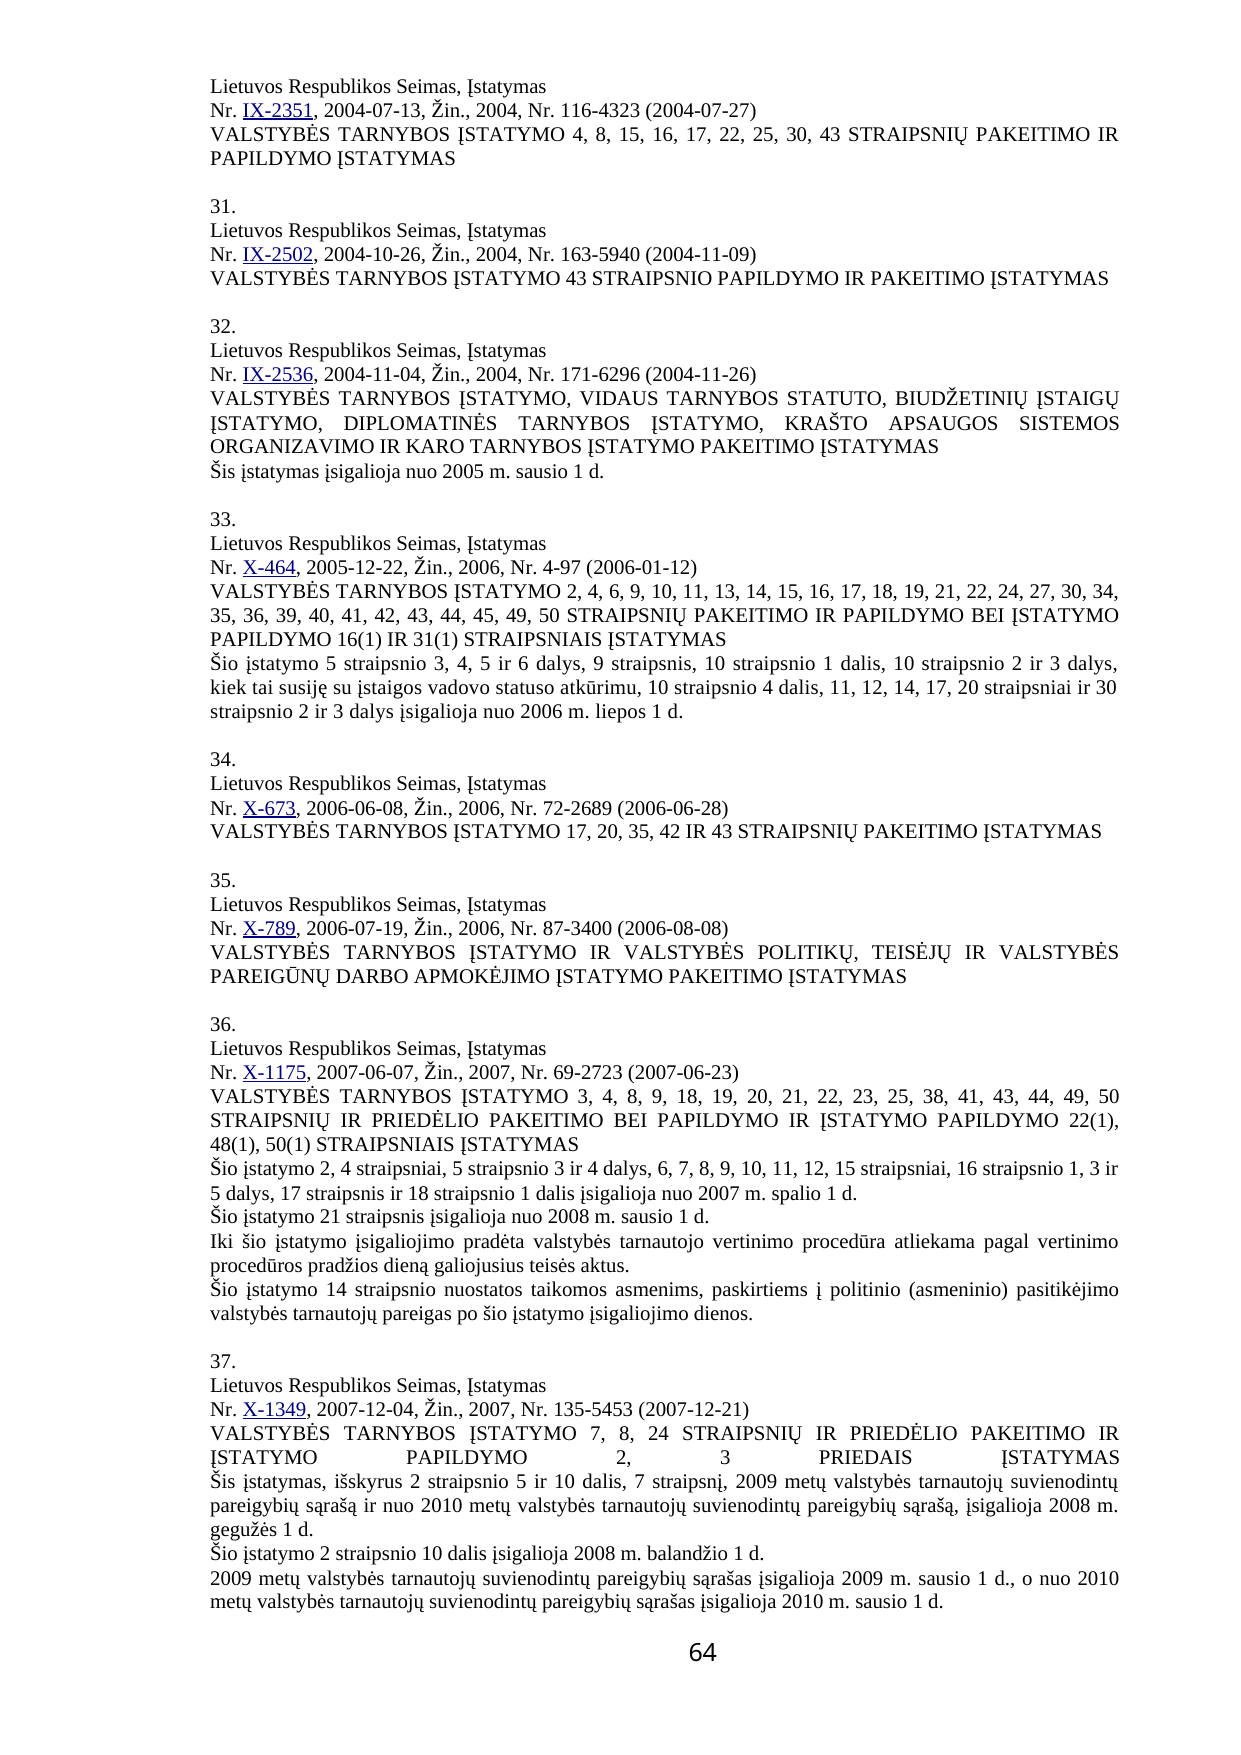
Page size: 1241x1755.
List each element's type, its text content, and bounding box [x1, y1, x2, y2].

text 34. [210, 747, 1120, 771]
text 32. [210, 314, 1120, 338]
text Lietuvos Respublikos Seimas, Įstatymas [210, 1036, 1120, 1060]
text Nr. X-673, 2006-06-08, Žin., 2006, Nr. 72-2689 (2006-06-28) [210, 795, 1120, 819]
text Lietuvos Respublikos Seimas, Įstatymas [210, 1373, 1120, 1397]
text VALSTYBĖS TARNYBOS ĮSTATYMO 2, 4, 6, 9, 10, 11, 13, 14, 15, 16, 17, 18, 19, 21, 22, 24, 27, 30, 34, 35, 36, 39, 40, 41, 42, 43, 44, 45, 49, 50 STRAIPSNIŲ PAKEITIMO IR PAPILDYMO BEI ĮSTATYMO PAPILDYMO 16(1) IR 31(1) STRAIPSNIAIS ĮSTATYMAS [210, 579, 1120, 651]
text Nr. IX-2502, 2004-10-26, Žin., 2004, Nr. 163-5940 (2004-11-09) [210, 242, 1120, 266]
text Šis įstatymas įsigalioja nuo 2005 m. sausio 1 d. [210, 458, 1120, 483]
text Šio įstatymo 2 straipsnio 10 dalis įsigalioja 2008 m. balandžio 1 d. [210, 1541, 1120, 1565]
text VALSTYBĖS TARNYBOS ĮSTATYMO 17, 20, 35, 42 IR 43 STRAIPSNIŲ PAKEITIMO ĮSTATYMAS [210, 819, 1120, 843]
text VALSTYBĖS TARNYBOS ĮSTATYMO, VIDAUS TARNYBOS STATUTO, BIUDŽETINIŲ ĮSTAIGŲ ĮSTATYMO, DIPLOMATINĖS TARNYBOS ĮSTATYMO, KRAŠTO APSAUGOS SISTEMOS ORGANIZAVIMO IR KARO TARNYBOS ĮSTATYMO PAKEITIMO ĮSTATYMAS [210, 386, 1120, 458]
text Lietuvos Respublikos Seimas, Įstatymas [210, 218, 1120, 242]
text Šio įstatymo 21 straipsnis įsigalioja nuo 2008 m. sausio 1 d. [210, 1204, 1120, 1228]
text 31. [210, 194, 1120, 218]
text Lietuvos Respublikos Seimas, Įstatymas [210, 892, 1120, 916]
text VALSTYBĖS TARNYBOS ĮSTATYMO 4, 8, 15, 16, 17, 22, 25, 30, 43 STRAIPSNIŲ PAKEITIMO IR PAPILDYMO ĮSTATYMAS [210, 122, 1120, 170]
text Nr. X-464, 2005-12-22, Žin., 2006, Nr. 4-97 (2006-01-12) [210, 555, 1120, 579]
text Lietuvos Respublikos Seimas, Įstatymas [210, 771, 1120, 795]
text Nr. IX-2536, 2004-11-04, Žin., 2004, Nr. 171-6296 (2004-11-26) [210, 362, 1120, 386]
text Lietuvos Respublikos Seimas, Įstatymas [210, 531, 1120, 555]
text VALSTYBĖS TARNYBOS ĮSTATYMO 43 STRAIPSNIO PAPILDYMO IR PAKEITIMO ĮSTATYMAS [210, 266, 1120, 290]
text Nr. X-1349, 2007-12-04, Žin., 2007, Nr. 135-5453 (2007-12-21) [210, 1397, 1120, 1421]
text VALSTYBĖS TARNYBOS ĮSTATYMO 3, 4, 8, 9, 18, 19, 20, 21, 22, 23, 25, 38, 41, 43, 44, 49, 50 STRAIPSNIŲ IR PRIEDĖLIO PAKEITIMO BEI PAPILDYMO IR ĮSTATYMO PAPILDYMO 22(1), 48(1), 50(1) STRAIPSNIAIS ĮSTATYMAS [210, 1084, 1120, 1156]
text Iki šio įstatymo įsigaliojimo pradėta valstybės tarnautojo vertinimo procedūra atliekama pagal vertinimo procedūros pradžios dieną galiojusius teisės aktus. [210, 1228, 1120, 1277]
text 36. [210, 1012, 1120, 1036]
text 2009 metų valstybės tarnautojų suvienodintų pareigybių sąrašas įsigalioja 2009 m. sausio 1 d., o nuo 2010 metų valstybės tarnautojų suvienodintų pareigybių sąrašas įsigalioja 2010 m. sausio 1 d. [210, 1565, 1120, 1613]
text 35. [210, 868, 1120, 892]
text 33. [210, 507, 1120, 531]
text Šio įstatymo 2, 4 straipsniai, 5 straipsnio 3 ir 4 dalys, 6, 7, 8, 9, 10, 11, 12, 15 straipsniai, 16 straipsnio 1, 3 ir 5 dalys, 17 straipsnis ir 18 straipsnio 1 dalis įsigalioja nuo 2007 m. spalio 1 d. [210, 1156, 1120, 1204]
text Lietuvos Respublikos Seimas, Įstatymas [210, 338, 1120, 362]
text Nr. X-789, 2006-07-19, Žin., 2006, Nr. 87-3400 (2006-08-08) [210, 916, 1120, 940]
text VALSTYBĖS TARNYBOS ĮSTATYMO 7, 8, 24 STRAIPSNIŲ IR PRIEDĖLIO PAKEITIMO IR ĮSTATYMO PAPILDYMO 2, 3 PRIEDAIS ĮSTATYMAS Šis įstatymas, išskyrus 2 straipsnio 5 ir 10 dalis, 7 straipsnį, 2009 metų valstybės tarnautojų suvienodintų pareigybių sąrašą ir nuo 2010 metų valstybės tarnautojų suvienodintų pareigybių sąrašą, įsigalioja 2008 m. gegužės 1 d. [210, 1421, 1120, 1541]
text Šio įstatymo 14 straipsnio nuostatos taikomos asmenims, paskirtiems į politinio (asmeninio) pasitikėjimo valstybės tarnautojų pareigas po šio įstatymo įsigaliojimo dienos. [210, 1277, 1120, 1325]
text Lietuvos Respublikos Seimas, Įstatymas [210, 73, 1120, 98]
text 37. [210, 1349, 1120, 1373]
text VALSTYBĖS TARNYBOS ĮSTATYMO IR VALSTYBĖS POLITIKŲ, TEISĖJŲ IR VALSTYBĖS PAREIGŪNŲ DARBO APMOKĖJIMO ĮSTATYMO PAKEITIMO ĮSTATYMAS [210, 940, 1120, 988]
text Nr. X-1175, 2007-06-07, Žin., 2007, Nr. 69-2723 (2007-06-23) [210, 1060, 1120, 1084]
text Šio įstatymo 5 straipsnio 3, 4, 5 ir 6 dalys, 9 straipsnis, 10 straipsnio 1 dalis, 10 straipsnio 2 ir 3 dalys, kiek tai susiję su įstaigos vadovo statuso atkūrimu, 10 straipsnio 4 dalis, 11, 12, 14, 17, 20 straipsniai ir 30 straipsnio 2 ir 3 dalys įsigalioja nuo 2006 m. liepos 1 d. [210, 651, 1120, 723]
text Nr. IX-2351, 2004-07-13, Žin., 2004, Nr. 116-4323 (2004-07-27) [210, 98, 1120, 122]
